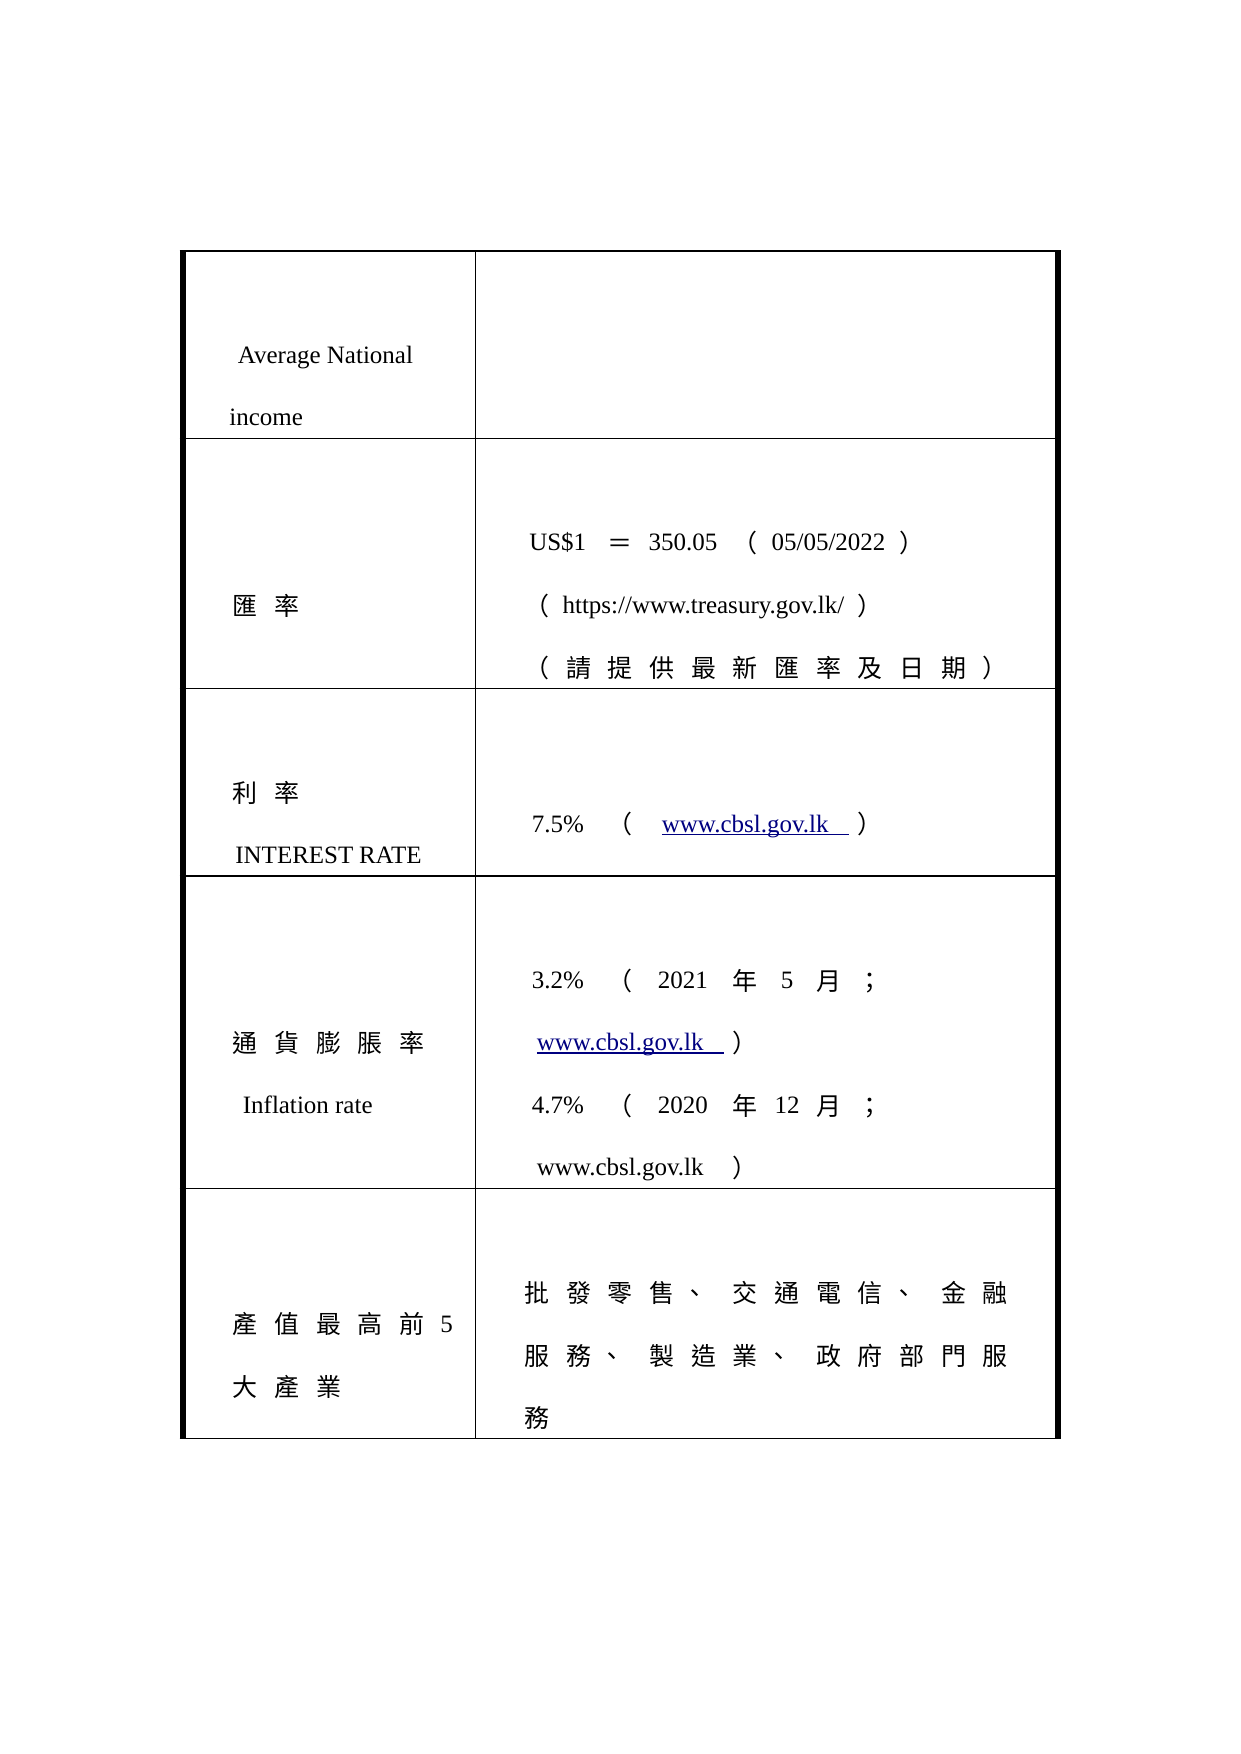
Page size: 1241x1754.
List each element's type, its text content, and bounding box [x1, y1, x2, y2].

table_cell US$1＝350.05（05/05/2022） （https://www.treasury.gov.lk/） （請提供最新匯率及日期） [476, 439, 1055, 688]
table_cell [476, 252, 1055, 438]
table_cell 產值最高前5大產業 [186, 1189, 475, 1438]
table_cell 7.5%（www.cbsl.gov.lk） [476, 689, 1055, 875]
table_cell 3.2%（2021年5月；www.cbsl.gov.lk） 4.7%（2020年12月；www.cbsl.gov.lk） [476, 877, 1055, 1188]
table_cell 批發零售、交通電信、金融服務、製造業、政府部門服務 [476, 1189, 1055, 1438]
table_cell 利率 INTEREST RATE [186, 689, 475, 875]
table_cell Average National income [186, 252, 475, 438]
table_cell 通貨膨脹率 Inflation rate [186, 877, 475, 1188]
table_cell 匯率 [186, 439, 475, 688]
